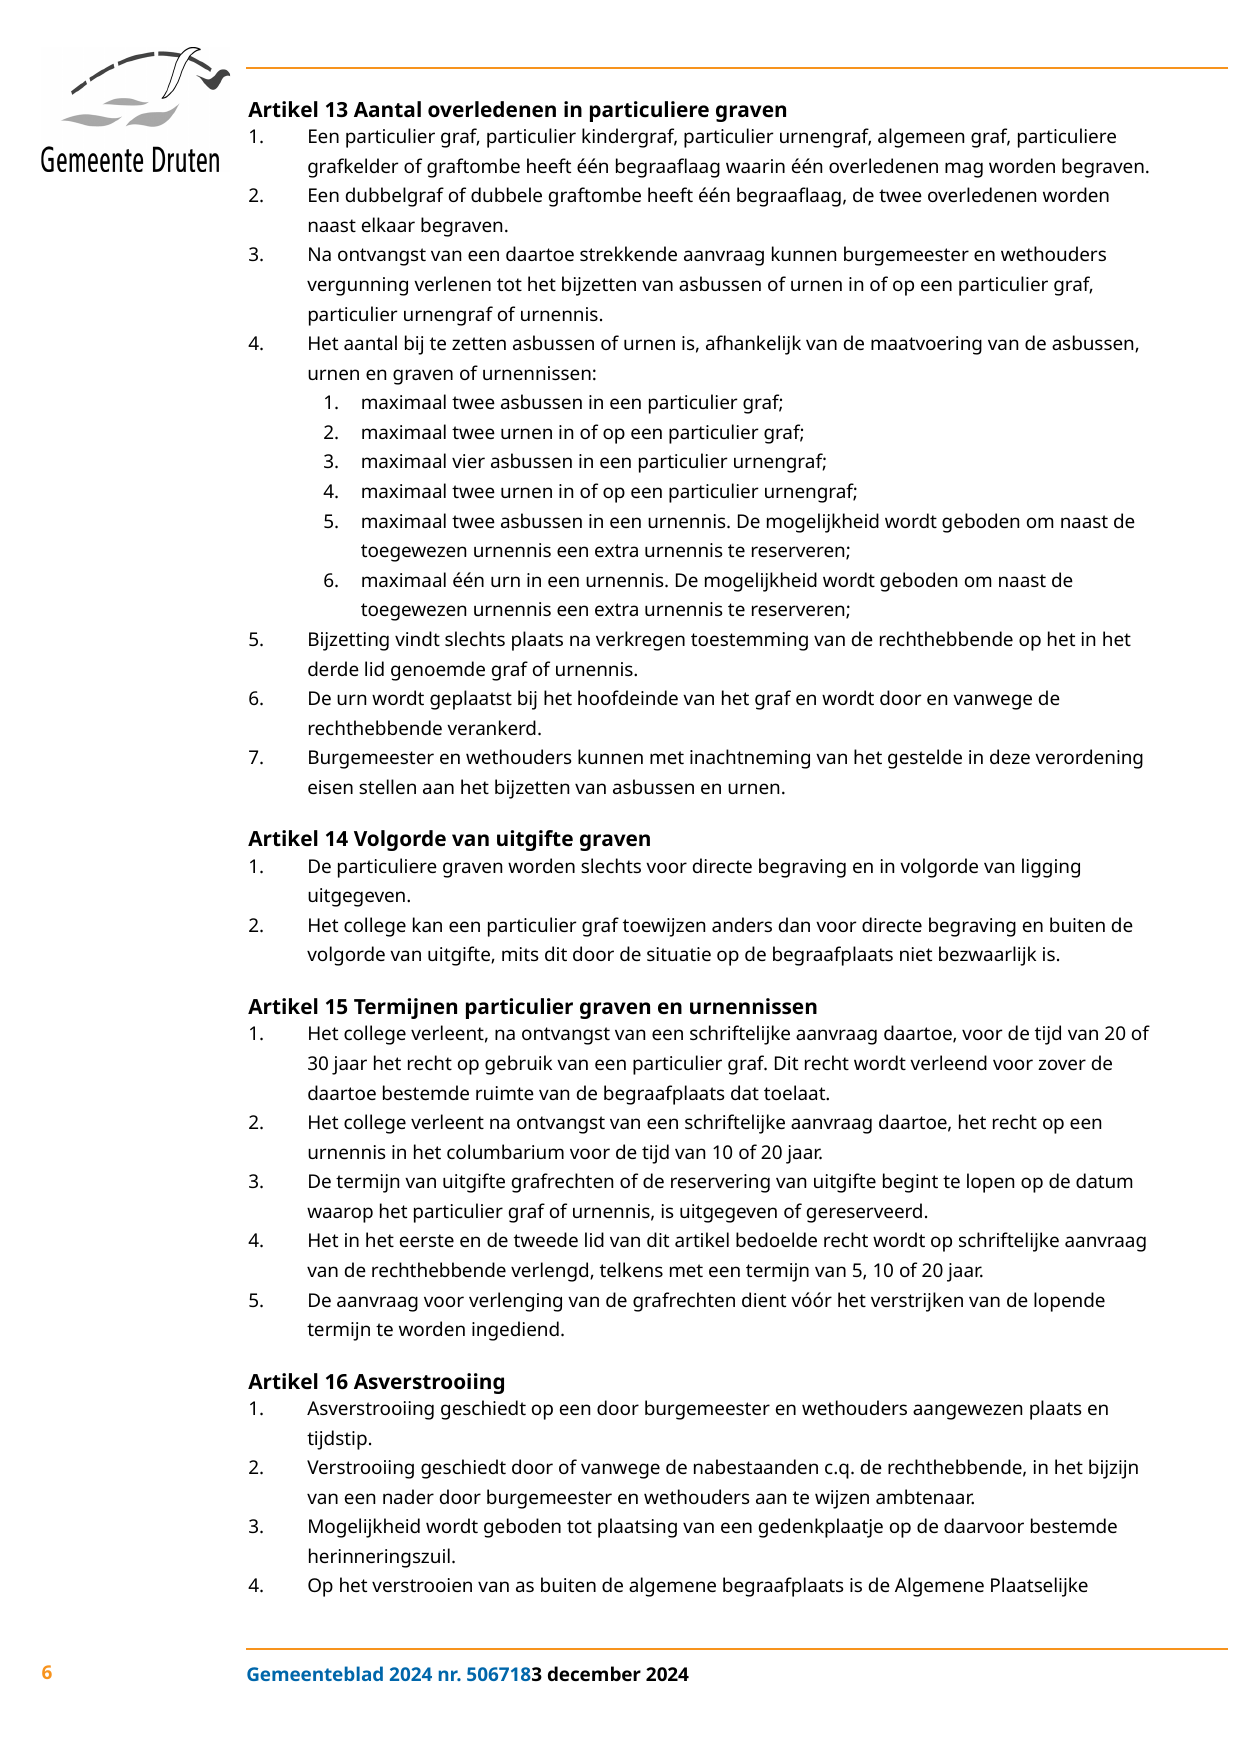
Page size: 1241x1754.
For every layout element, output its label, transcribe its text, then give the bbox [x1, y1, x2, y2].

list Burgemeester en wethouders kunnen met inachtneming van het gestelde in deze verordening eisen stellen aan het bijzetten van asbussen en urnen. [248, 744, 1152, 800]
list maximaal vier asbussen in een particulier urnengraf; [323, 449, 1152, 474]
list Op het verstrooien van as buiten de algemene begraafplaats is de Algemene Plaatselijke [248, 1573, 1152, 1598]
list maximaal twee asbussen in een particulier graf; [323, 389, 1152, 415]
list De particuliere graven worden slechts voor directe begraving en in volgorde van ligging uitgegeven. [248, 853, 1152, 908]
list Het college kan een particulier graf toewijzen anders dan voor directe begraving en buiten de volgorde van uitgifte, mits dit door de situatie op de begraafplaats niet bezwaarlijk is. [248, 912, 1152, 967]
list Het in het eerste en de tweede lid van dit artikel bedoelde recht wordt op schriftelijke aanvraag van de rechthebbende verlengd, telkens met een termijn van 5, 10 of 20 jaar. [248, 1228, 1152, 1283]
text Artikel 13 Aantal overledenen in particuliere graven [248, 95, 1152, 123]
list Mogelijkheid wordt geboden tot plaatsing van een gedenkplaatje op de daarvoor bestemde herinneringszuil. [248, 1513, 1152, 1569]
list maximaal twee asbussen in een urnennis. De mogelijkheid wordt geboden om naast de toegewezen urnennis een extra urnennis te reserveren; [323, 508, 1152, 563]
list Asverstrooiing geschiedt op een door burgemeester en wethouders aangewezen plaats en tijdstip. [248, 1395, 1152, 1451]
list Het college verleent na ontvangst van een schriftelijke aanvraag daartoe, het recht op een urnennis in het columbarium voor de tijd van 10 of 20 jaar. [248, 1109, 1152, 1164]
list Het college verleent, na ontvangst van een schriftelijke aanvraag daartoe, voor de tijd van 20 of 30 jaar het recht op gebruik van een particulier graf. Dit recht wordt verleend voor zover de daartoe bestemde ruimte van de begraafplaats dat toelaat. [248, 1021, 1152, 1105]
text Artikel 15 Termijnen particulier graven en urnennissen [248, 992, 1152, 1021]
list maximaal twee urnen in of op een particulier urnengraf; [323, 478, 1152, 504]
text Artikel 14 Volgorde van uitgifte graven [248, 824, 1152, 853]
picture [41, 47, 231, 172]
list maximaal twee urnen in of op een particulier graf; [323, 419, 1152, 445]
text Artikel 16 Asverstrooiing [248, 1367, 1152, 1395]
list maximaal één urn in een urnennis. De mogelijkheid wordt geboden om naast de toegewezen urnennis een extra urnennis te reserveren; [323, 567, 1152, 622]
list De termijn van uitgifte grafrechten of de reservering van uitgifte begint te lopen op de datum waarop het particulier graf of urnennis, is uitgegeven of gereserveerd. [248, 1168, 1152, 1224]
list Bijzetting vindt slechts plaats na verkregen toestemming van de rechthebbende op het in het derde lid genoemde graf of urnennis. [248, 626, 1152, 681]
list Verstrooiing geschiedt door of vanwege de nabestaanden c.q. de rechthebbende, in het bijzijn van een nader door burgemeester en wethouders aan te wijzen ambtenaar. [248, 1454, 1152, 1510]
list De aanvraag voor verlenging van de grafrechten dient vóór het verstrijken van de lopende termijn te worden ingediend. [248, 1287, 1152, 1342]
list Een dubbelgraf of dubbele graftombe heeft één begraaflaag, de twee overledenen worden naast elkaar begraven. [248, 182, 1152, 238]
list Het aantal bij te zetten asbussen of urnen is, afhankelijk van de maatvoering van de asbussen, urnen en graven of urnennissen: [248, 330, 1152, 386]
list Na ontvangst van een daartoe strekkende aanvraag kunnen burgemeester en wethouders vergunning verlenen tot het bijzetten van asbussen of urnen in of op een particulier graf, particulier urnengraf of urnennis. [248, 242, 1152, 326]
list Een particulier graf, particulier kindergraf, particulier urnengraf, algemeen graf, particuliere grafkelder of graftombe heeft één begraaflaag waarin één overledenen mag worden begraven. [248, 123, 1152, 178]
list De urn wordt geplaatst bij het hoofdeinde van het graf en wordt door en vanwege de rechthebbende verankerd. [248, 685, 1152, 741]
